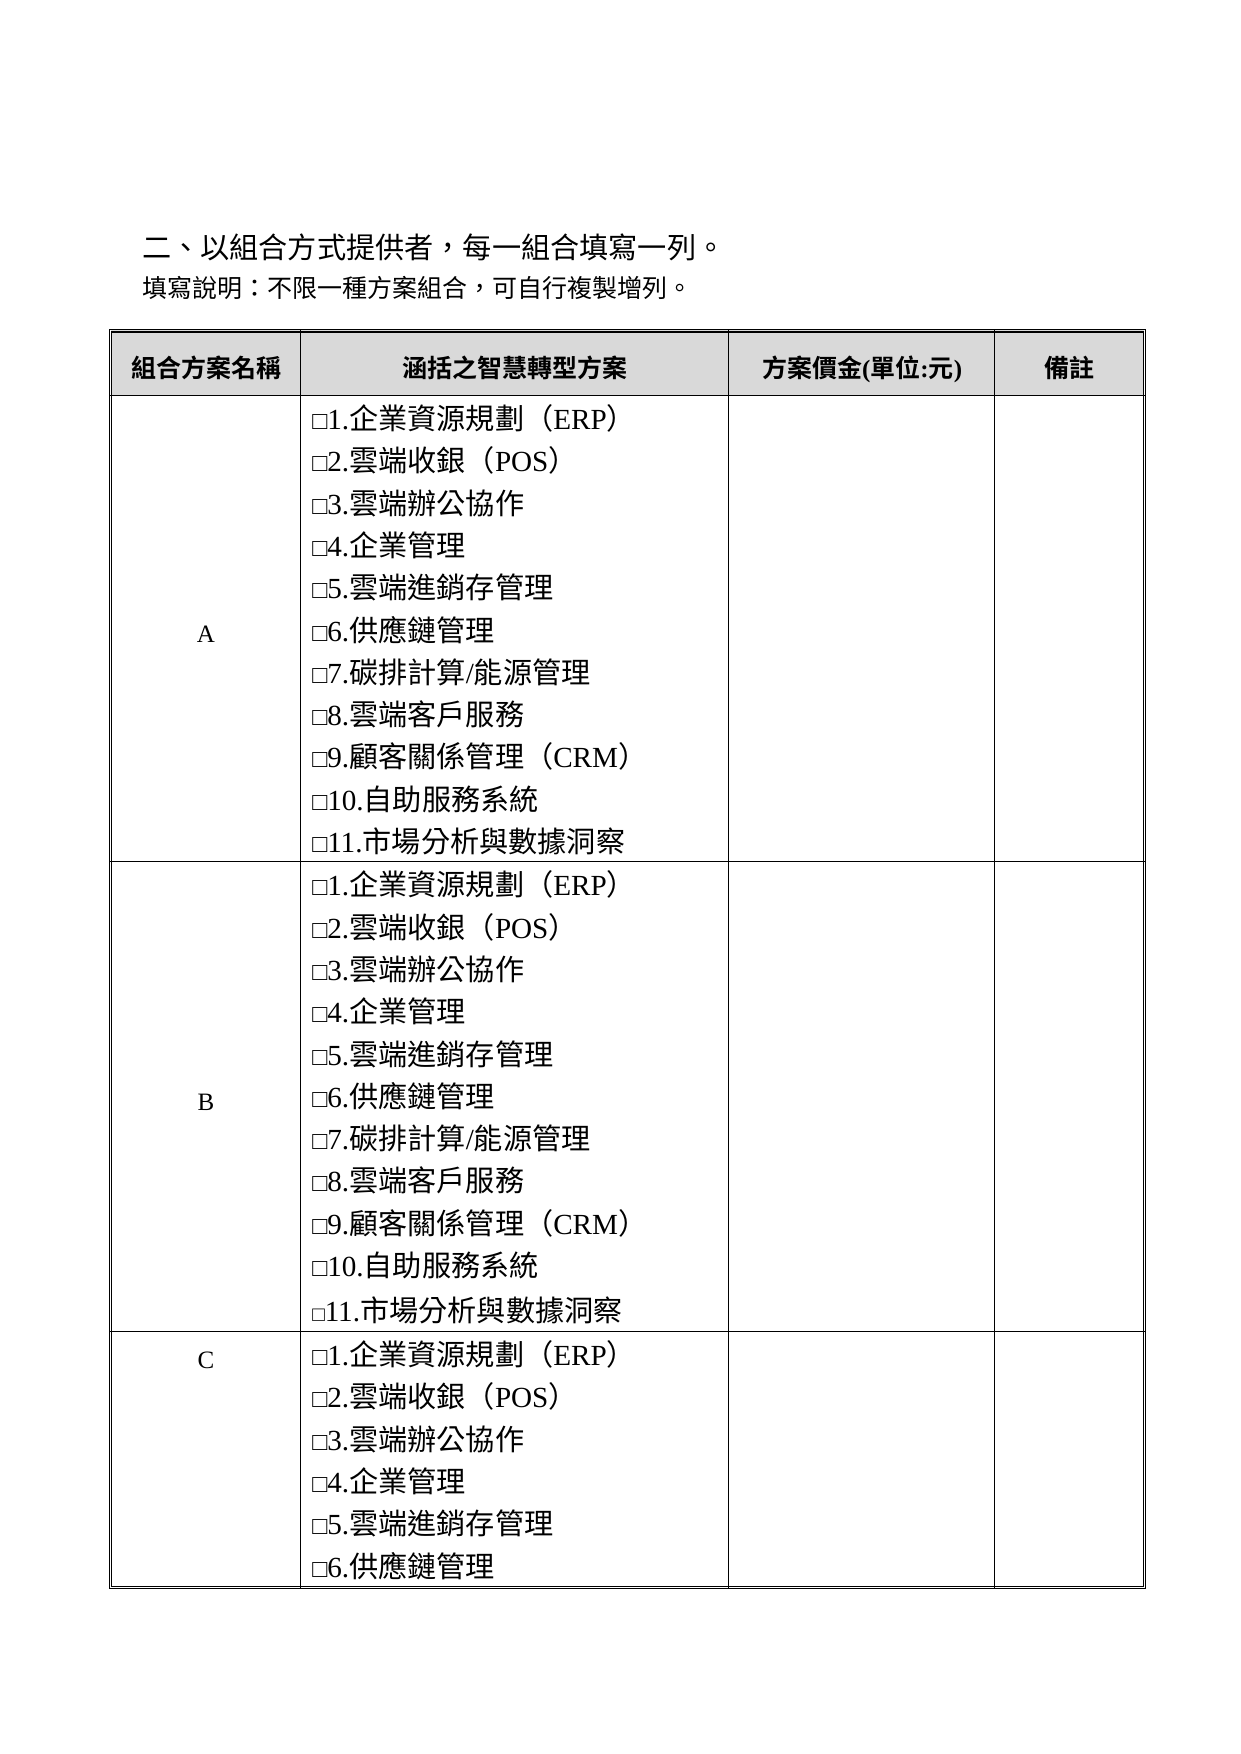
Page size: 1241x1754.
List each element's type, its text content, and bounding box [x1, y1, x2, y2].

table_cell □1.企業資源規劃（ERP） □2.雲端收銀（POS） □3.雲端辦公協作 □4.企業管理 □5.雲端進銷存管理 □6.供應鏈管理 [301, 1332, 728, 1586]
table_header 方案價金(單位:元) [729, 333, 994, 395]
table_cell [995, 396, 1143, 861]
table_cell B [112, 862, 300, 1331]
table_cell C [112, 1332, 300, 1586]
table_cell [729, 862, 994, 1331]
table_cell □1.企業資源規劃（ERP） □2.雲端收銀（POS） □3.雲端辦公協作 □4.企業管理 □5.雲端進銷存管理 □6.供應鏈管理 □7.碳排計算/能源管理 □8.雲端客戶服務 □9.顧客關係管理（CRM） □10.自助服務系統 □11.市場分析與數據洞察 [301, 862, 728, 1331]
text 二、以組合方式提供者，每一組合填寫一列。 [142, 222, 1110, 268]
table_header 組合方案名稱 [112, 333, 300, 395]
table_cell □1.企業資源規劃（ERP） □2.雲端收銀（POS） □3.雲端辦公協作 □4.企業管理 □5.雲端進銷存管理 □6.供應鏈管理 □7.碳排計算/能源管理 □8.雲端客戶服務 □9.顧客關係管理（CRM） □10.自助服務系統 □11.市場分析與數據洞察 [301, 396, 728, 861]
table_cell A [112, 396, 300, 861]
table_header 涵括之智慧轉型方案 [301, 333, 728, 395]
table_cell [729, 1332, 994, 1586]
table_header 備註 [995, 333, 1143, 395]
table_cell [995, 862, 1143, 1331]
table_cell [729, 396, 994, 861]
text 填寫說明：不限一種方案組合，可自行複製增列。 [142, 268, 1146, 304]
table_cell [995, 1332, 1143, 1586]
